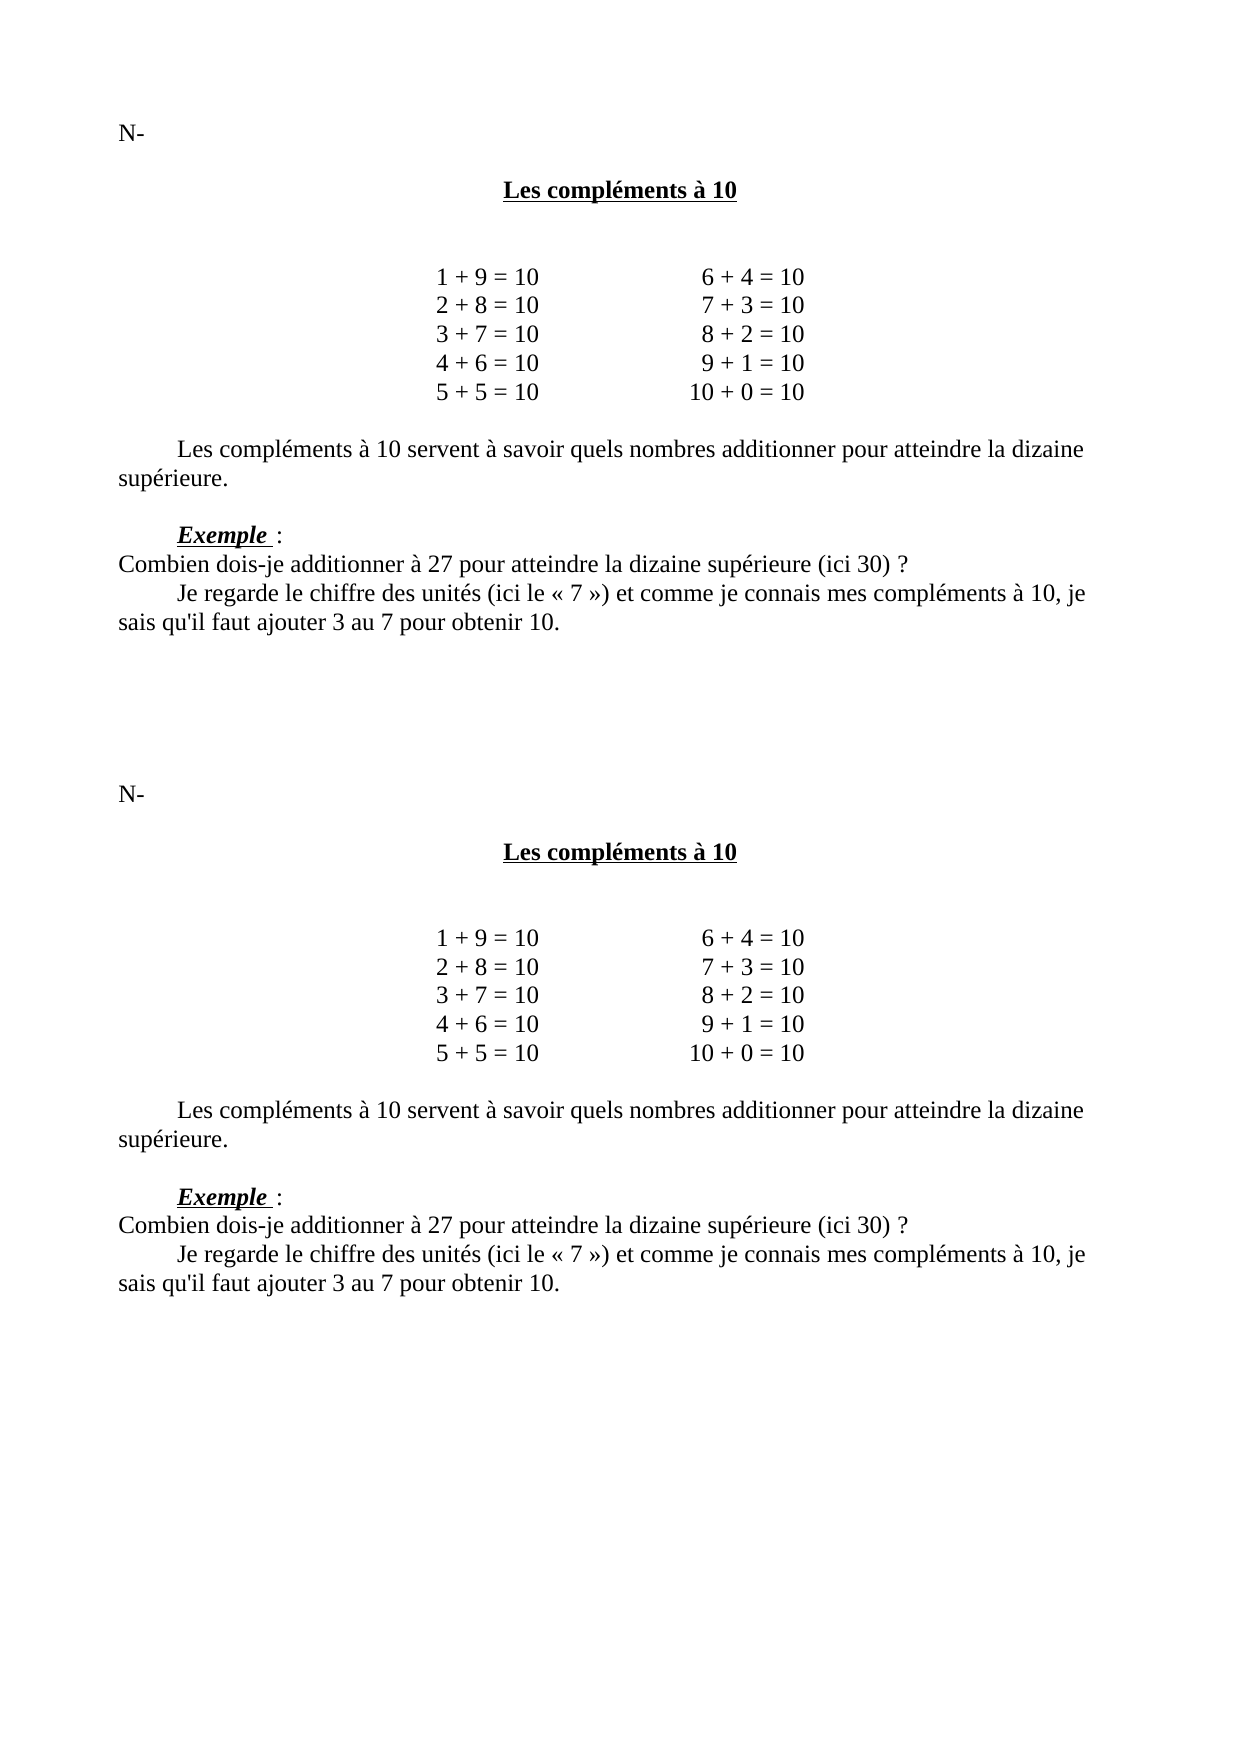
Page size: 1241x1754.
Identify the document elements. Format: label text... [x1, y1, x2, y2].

text Exemple : [118, 1182, 1122, 1211]
text Je regarde le chiffre des unités (ici le « 7 ») et comme je connais mes compléments à 10, je sais qu'il faut ajouter 3 au 7 pour obtenir 10. [118, 1239, 1122, 1297]
text Combien dois-je additionner à 27 pour atteindre la dizaine supérieure (ici 30) ? [118, 549, 1122, 578]
text 4 + 6 = 10 9 + 1 = 10 [118, 1009, 1122, 1038]
text Exemple : [118, 521, 1122, 549]
text 3 + 7 = 10 8 + 2 = 10 [118, 981, 1122, 1009]
text N- [118, 118, 1122, 147]
text Les compléments à 10 servent à savoir quels nombres additionner pour atteindre la dizaine supérieure. [118, 1096, 1122, 1153]
text Combien dois-je additionner à 27 pour atteindre la dizaine supérieure (ici 30) ? [118, 1211, 1122, 1239]
text N- [118, 779, 1122, 808]
text 1 + 9 = 10 6 + 4 = 10 [118, 923, 1122, 952]
text 2 + 8 = 10 7 + 3 = 10 [118, 952, 1122, 981]
text 4 + 6 = 10 9 + 1 = 10 [118, 348, 1122, 377]
text 1 + 9 = 10 6 + 4 = 10 [118, 262, 1122, 291]
text Je regarde le chiffre des unités (ici le « 7 ») et comme je connais mes compléments à 10, je sais qu'il faut ajouter 3 au 7 pour obtenir 10. [118, 578, 1122, 636]
text 3 + 7 = 10 8 + 2 = 10 [118, 319, 1122, 348]
text 5 + 5 = 10 10 + 0 = 10 [118, 1038, 1122, 1067]
text Les compléments à 10 servent à savoir quels nombres additionner pour atteindre la dizaine supérieure. [118, 434, 1122, 492]
text 2 + 8 = 10 7 + 3 = 10 [118, 291, 1122, 319]
text Les compléments à 10 [118, 837, 1122, 866]
text 5 + 5 = 10 10 + 0 = 10 [118, 377, 1122, 406]
text Les compléments à 10 [118, 176, 1122, 204]
